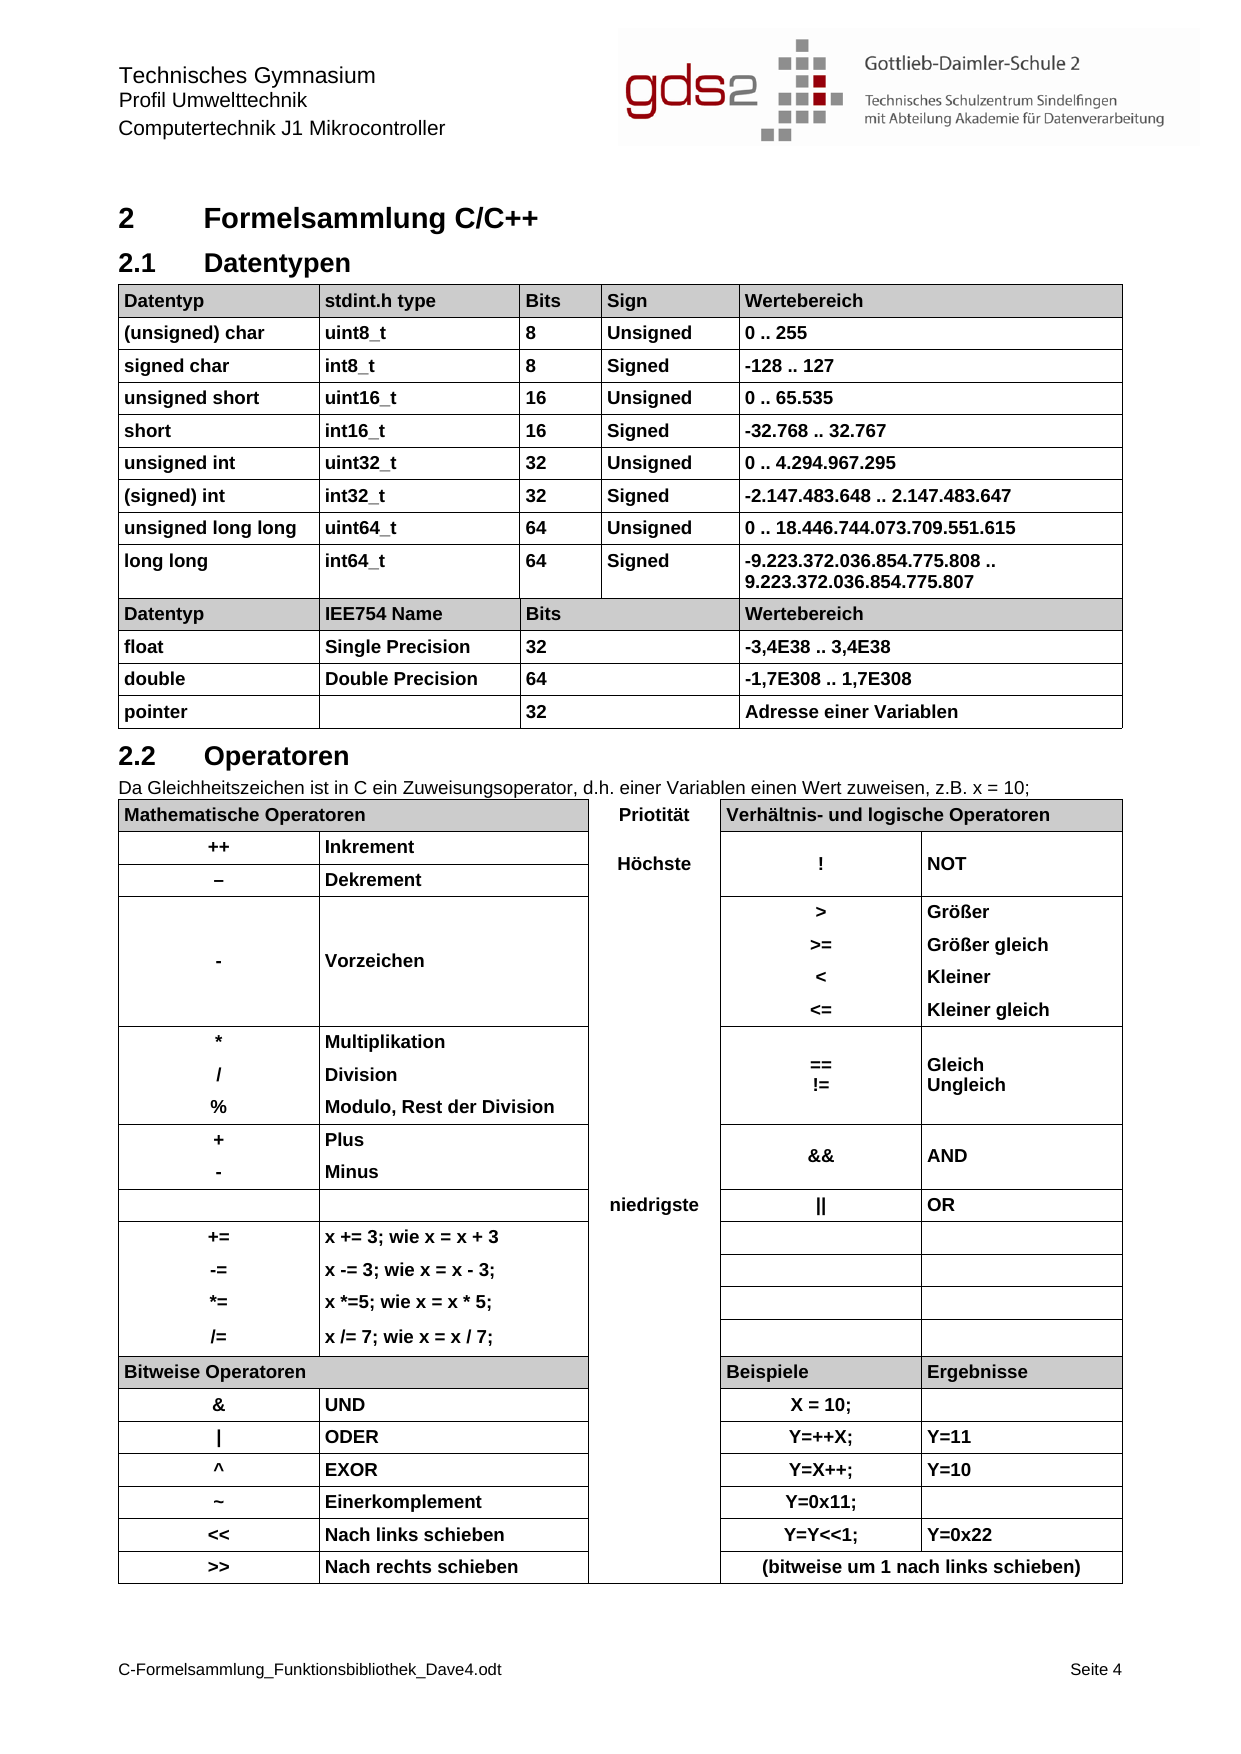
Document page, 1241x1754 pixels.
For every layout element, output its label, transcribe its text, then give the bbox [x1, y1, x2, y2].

table_cell x -= 3; wie x = x - 3; [320, 1254, 588, 1286]
table_cell += [119, 1222, 319, 1254]
table_header IEE754 Name [320, 599, 520, 630]
table_cell Modulo, Rest der Division [320, 1091, 588, 1124]
table_cell 8 [520, 318, 601, 349]
table_cell long long [119, 545, 319, 598]
table_cell NOT [922, 832, 1122, 896]
table_cell int64_t [320, 545, 519, 598]
table_cell pointer [119, 696, 319, 728]
table_cell Inkrement [320, 832, 588, 864]
table_cell [589, 1026, 720, 1124]
table_cell Y=X++; [721, 1454, 921, 1486]
table_cell Einerkomplement [320, 1487, 588, 1518]
table_cell ++ [119, 832, 319, 864]
table_cell [320, 1190, 588, 1221]
table_cell Kleiner [922, 961, 1122, 994]
table_cell unsigned long long [119, 513, 319, 544]
table_cell [589, 1221, 720, 1254]
table_cell [922, 1255, 1122, 1286]
table_cell 0 .. 65.535 [740, 383, 1122, 414]
table_cell x *=5; wie x = x * 5; [320, 1286, 588, 1319]
table_cell UND [320, 1389, 588, 1421]
table_cell [589, 1319, 720, 1356]
table_cell (unsigned) char [119, 318, 319, 349]
table_cell [922, 1487, 1122, 1518]
table_cell Y=11 [922, 1422, 1122, 1453]
table_cell -1,7E308 .. 1,7E308 [740, 664, 1122, 695]
table_cell Kleiner gleich [922, 994, 1122, 1026]
table_header Wertebereich [740, 285, 1122, 317]
table_cell 32 [520, 480, 601, 512]
table_cell Vorzeichen [320, 897, 588, 1026]
table_cell [721, 1222, 921, 1254]
table_cell [119, 1190, 319, 1221]
table_cell Größer [922, 897, 1122, 929]
table_cell Plus [320, 1125, 588, 1156]
table_cell >> [119, 1552, 319, 1583]
table_header Bits [521, 599, 739, 630]
table_cell *= [119, 1286, 319, 1319]
table_cell unsigned short [119, 383, 319, 414]
table_cell [922, 1389, 1122, 1421]
table_cell Signed [602, 480, 739, 512]
table_cell double [119, 664, 319, 695]
table_cell <= [721, 994, 921, 1026]
table_cell 32 [520, 448, 601, 479]
table_cell / [119, 1059, 319, 1091]
table_cell & [119, 1389, 319, 1421]
table_cell Nach rechts schieben [320, 1552, 588, 1583]
table_cell Bitweise Operatoren [119, 1357, 588, 1388]
table_cell Gleich Ungleich [922, 1027, 1122, 1124]
table_cell % [119, 1091, 319, 1124]
table_cell 0 .. 4.294.967.295 [740, 448, 1122, 479]
table_cell Division [320, 1059, 588, 1091]
table_cell 64 [521, 664, 739, 695]
table_cell [721, 1255, 921, 1286]
table_cell Single Precision [320, 631, 520, 663]
table_cell [589, 1254, 720, 1286]
table_cell ODER [320, 1422, 588, 1453]
table_cell [589, 1518, 720, 1551]
table_cell && [721, 1125, 921, 1189]
table_cell Double Precision [320, 664, 520, 695]
table_cell int16_t [320, 415, 519, 447]
table_cell [922, 1320, 1122, 1356]
table_header Sign [602, 285, 739, 317]
table_cell [922, 1287, 1122, 1319]
table_cell 0 .. 255 [740, 318, 1122, 349]
table_cell OR [922, 1190, 1122, 1221]
table_cell [589, 1286, 720, 1319]
table_cell - [119, 1156, 319, 1189]
table_cell ~ [119, 1487, 319, 1518]
table_header Bits [520, 285, 601, 317]
table_header Wertebereich [740, 599, 1122, 630]
table_cell 0 .. 18.446.744.073.709.551.615 [740, 513, 1122, 544]
table_cell [589, 896, 720, 1026]
table_cell unsigned int [119, 448, 319, 479]
table_cell uint32_t [320, 448, 519, 479]
table_cell Signed [602, 350, 739, 382]
table_cell -3,4E38 .. 3,4E38 [740, 631, 1122, 663]
table_cell [320, 696, 520, 728]
table_cell == != [721, 1027, 921, 1124]
table_cell (bitweise um 1 nach links schieben) [721, 1552, 1122, 1583]
table_cell 16 [520, 383, 601, 414]
table_cell -128 .. 127 [740, 350, 1122, 382]
subtitle Formelsammlung C/C++ [118, 202, 1122, 234]
table_cell uint8_t [320, 318, 519, 349]
table_cell 64 [520, 513, 601, 544]
table_cell short [119, 415, 319, 447]
table_header stdint.h type [320, 285, 519, 317]
table_cell Ergebnisse [922, 1357, 1122, 1388]
table_cell -32.768 .. 32.767 [740, 415, 1122, 447]
table_cell uint64_t [320, 513, 519, 544]
table_cell 8 [520, 350, 601, 382]
picture [617, 28, 1201, 146]
table_cell [589, 1486, 720, 1518]
table_cell 32 [521, 631, 739, 663]
table_header Mathematische Operatoren [119, 800, 588, 831]
table_cell uint16_t [320, 383, 519, 414]
table_cell [589, 1388, 720, 1421]
table_cell >= [721, 929, 921, 961]
table_cell int8_t [320, 350, 519, 382]
table_cell 16 [520, 415, 601, 447]
table_header Datentyp [119, 599, 319, 630]
table_cell - [119, 897, 319, 1026]
table_cell ^ [119, 1454, 319, 1486]
table_cell /= [119, 1319, 319, 1356]
table_cell Größer gleich [922, 929, 1122, 961]
table_header Datentyp [119, 285, 319, 317]
table_cell Unsigned [602, 448, 739, 479]
table_cell (signed) int [119, 480, 319, 512]
table_cell niedrigste [589, 1189, 720, 1221]
table_cell int32_t [320, 480, 519, 512]
table_cell -9.223.372.036.854.775.808 .. 9.223.372.036.854.775.807 [740, 545, 1122, 598]
table_cell Nach links schieben [320, 1519, 588, 1551]
table_cell Höchste [589, 831, 720, 896]
table_cell Beispiele [721, 1357, 921, 1388]
table_cell [589, 1453, 720, 1486]
table_cell * [119, 1027, 319, 1059]
table_cell [589, 1421, 720, 1453]
table_cell 32 [521, 696, 739, 728]
table_cell Adresse einer Variablen [740, 696, 1122, 728]
table_cell – [119, 865, 319, 896]
table_cell EXOR [320, 1454, 588, 1486]
table_header Priotität [589, 799, 720, 831]
table_cell Y=0x22 [922, 1519, 1122, 1551]
table_cell Unsigned [602, 383, 739, 414]
subtitle Operatoren [118, 741, 1122, 771]
table_cell [721, 1287, 921, 1319]
table_cell [922, 1222, 1122, 1254]
table_cell X = 10; [721, 1389, 921, 1421]
table_cell Unsigned [602, 513, 739, 544]
table_cell Signed [602, 545, 739, 598]
table_header Verhältnis- und logische Operatoren [721, 800, 1122, 831]
table_cell -= [119, 1254, 319, 1286]
table_cell < [721, 961, 921, 994]
table_cell Y=0x11; [721, 1487, 921, 1518]
table_cell [589, 1124, 720, 1189]
table_cell float [119, 631, 319, 663]
table_cell Y=++X; [721, 1422, 921, 1453]
table_cell [589, 1356, 720, 1388]
table_cell Minus [320, 1156, 588, 1189]
table_cell Multiplikation [320, 1027, 588, 1059]
table_cell | [119, 1422, 319, 1453]
table_cell x /= 7; wie x = x / 7; [320, 1319, 588, 1356]
table_cell Y=10 [922, 1454, 1122, 1486]
subtitle Datentypen [118, 247, 1122, 278]
table_cell ! [721, 832, 921, 896]
table_cell || [721, 1190, 921, 1221]
table_cell -2.147.483.648 .. 2.147.483.647 [740, 480, 1122, 512]
table_cell Unsigned [602, 318, 739, 349]
text Da Gleichheitszeichen ist in C ein Zuweisungsoperator, d.h. einer Variablen einen Wert zuweisen, z.B. x = 10; [118, 778, 1122, 799]
table_cell Y=Y<<1; [721, 1519, 921, 1551]
table_cell x += 3; wie x = x + 3 [320, 1222, 588, 1254]
table_cell AND [922, 1125, 1122, 1189]
table_cell << [119, 1519, 319, 1551]
table_cell [589, 1551, 720, 1583]
table_cell Signed [602, 415, 739, 447]
table_cell [721, 1320, 921, 1356]
table_cell Dekrement [320, 865, 588, 896]
table_cell 64 [520, 545, 601, 598]
table_cell > [721, 897, 921, 929]
table_cell signed char [119, 350, 319, 382]
table_cell + [119, 1125, 319, 1156]
